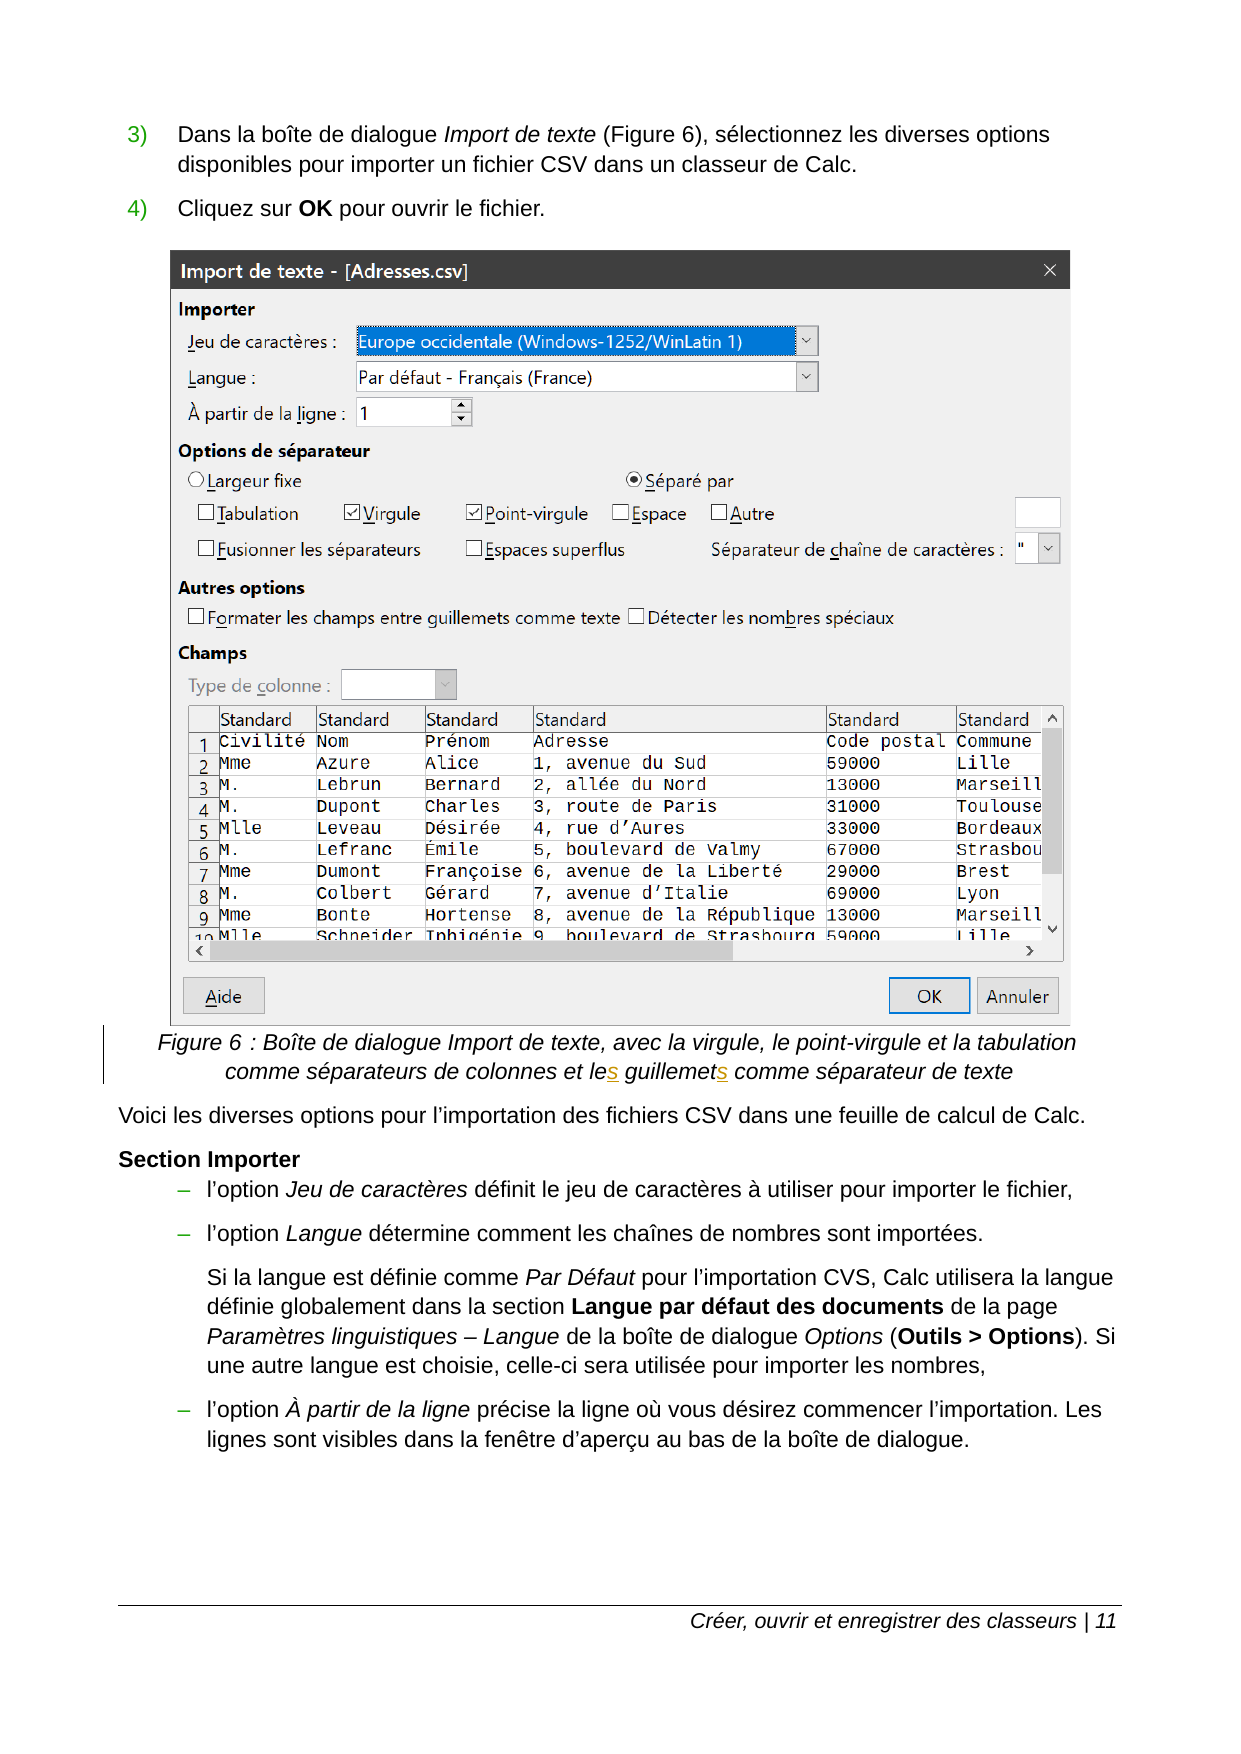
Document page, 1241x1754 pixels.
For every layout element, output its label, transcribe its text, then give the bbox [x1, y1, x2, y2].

list Dans la boîte de dialogue Import de texte (Figure 6), sélectionnez les diverses options disponibles pour importer un fichier CSV dans un classeur de Calc. [148, 118, 1122, 177]
text Figure 6 : Boîte de dialogue Import de texte, avec la virgule, le point-virgule et la tabulation comme séparateurs de colonnes et les guillemets comme séparateur de texte [118, 1025, 1122, 1084]
picture [170, 250, 1071, 1026]
list l’option Langue détermine comment les chaînes de nombres sont importées. [177, 1217, 1122, 1246]
text Voici les diverses options pour l’importation des fichiers CSV dans une feuille de calcul de Calc. [118, 1099, 1122, 1128]
subtitle Section Importer [118, 1143, 1122, 1173]
list Cliquez sur OK pour ouvrir le fichier. [148, 192, 1122, 221]
list l’option À partir de la ligne précise la ligne où vous désirez commencer l’importation. Les lignes sont visibles dans la fenêtre d’aperçu au bas de la boîte de dialogue. [177, 1393, 1122, 1452]
list l’option Jeu de caractères définit le jeu de caractères à utiliser pour importer le fichier, [177, 1173, 1122, 1202]
list Si la langue est définie comme Par Défaut pour l’importation CVS, Calc utilisera la langue définie globalement dans la section Langue par défaut des documents de la page Paramètres linguistiques – Langue de la boîte de dialogue Options (Outils > Options). Si une autre langue est choisie, celle-ci sera utilisée pour importer les nombres, [177, 1261, 1122, 1379]
